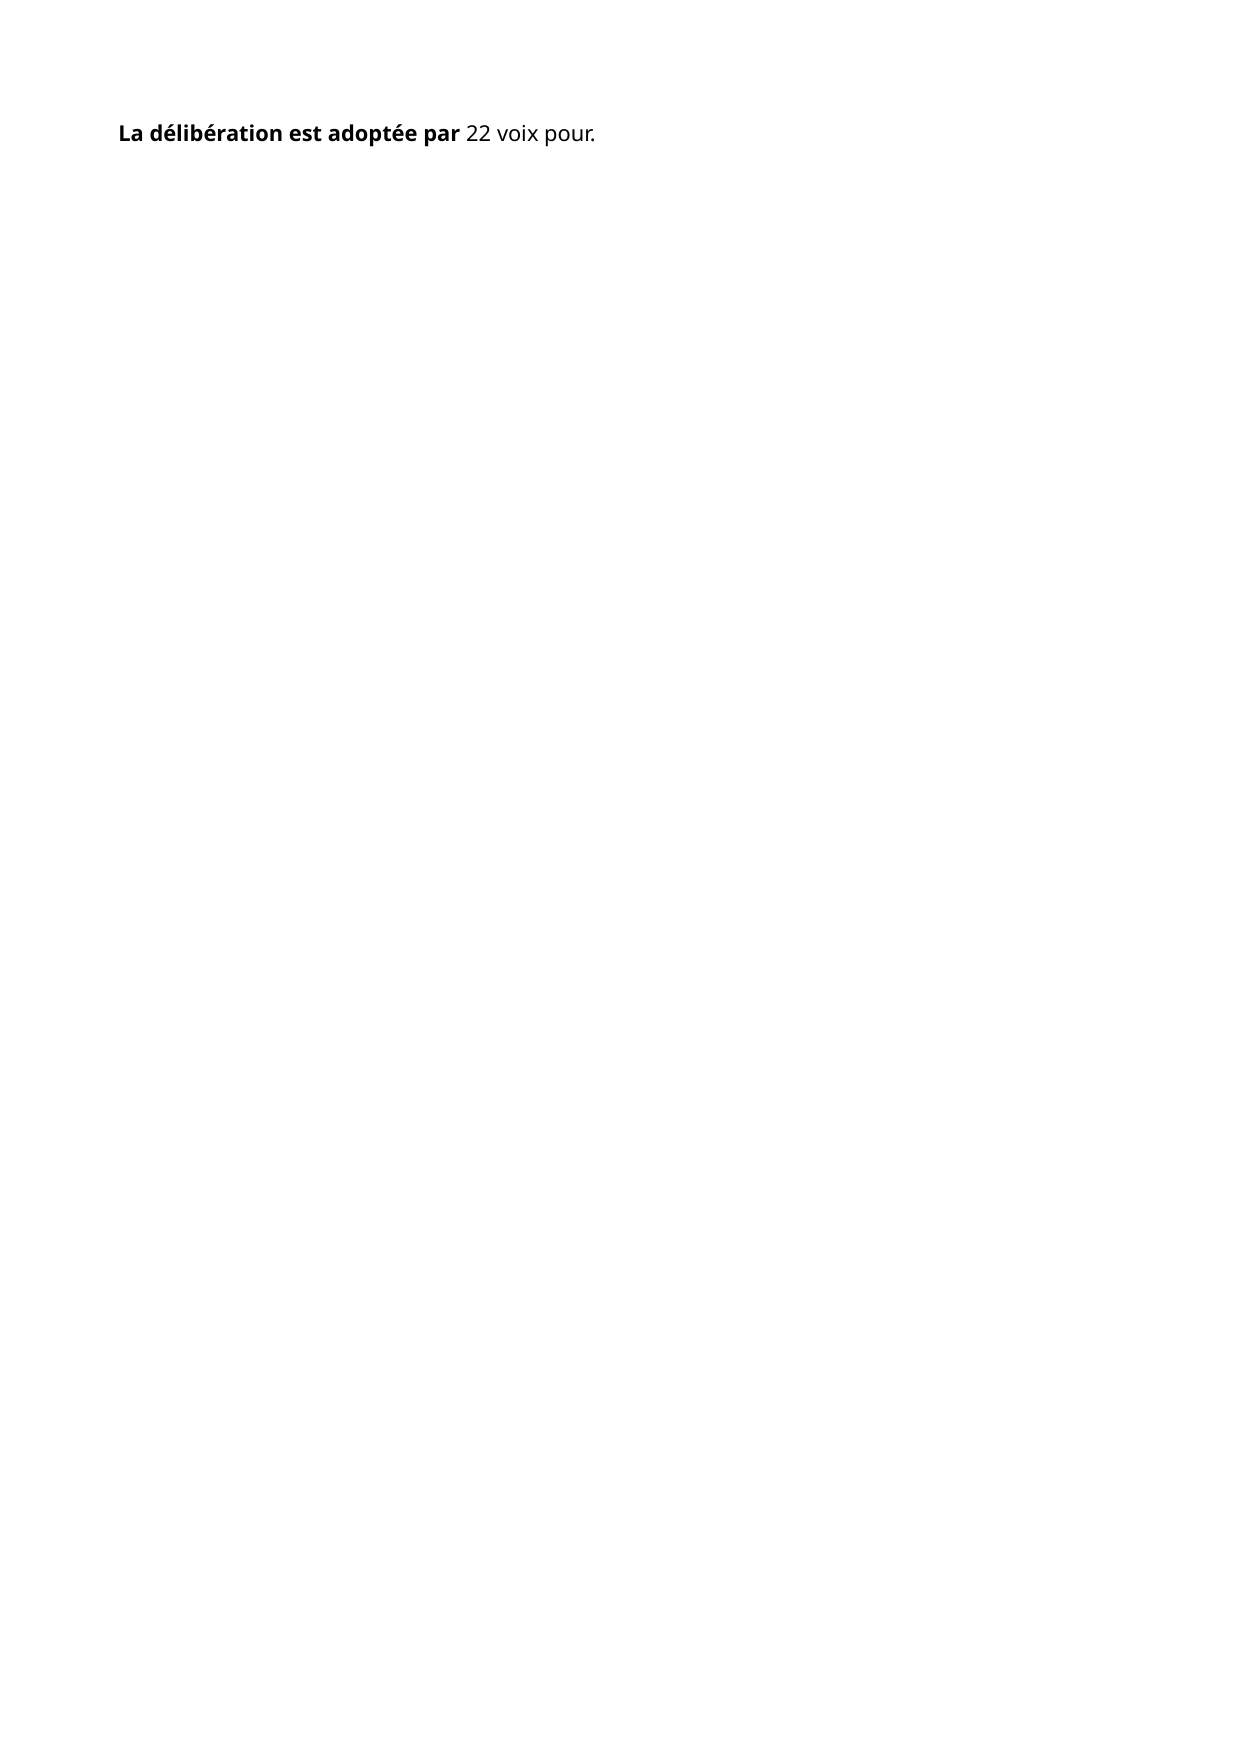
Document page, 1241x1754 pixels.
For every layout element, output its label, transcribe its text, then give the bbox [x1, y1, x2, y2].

text La délibération est adoptée par 22 voix pour. [118, 118, 1122, 148]
